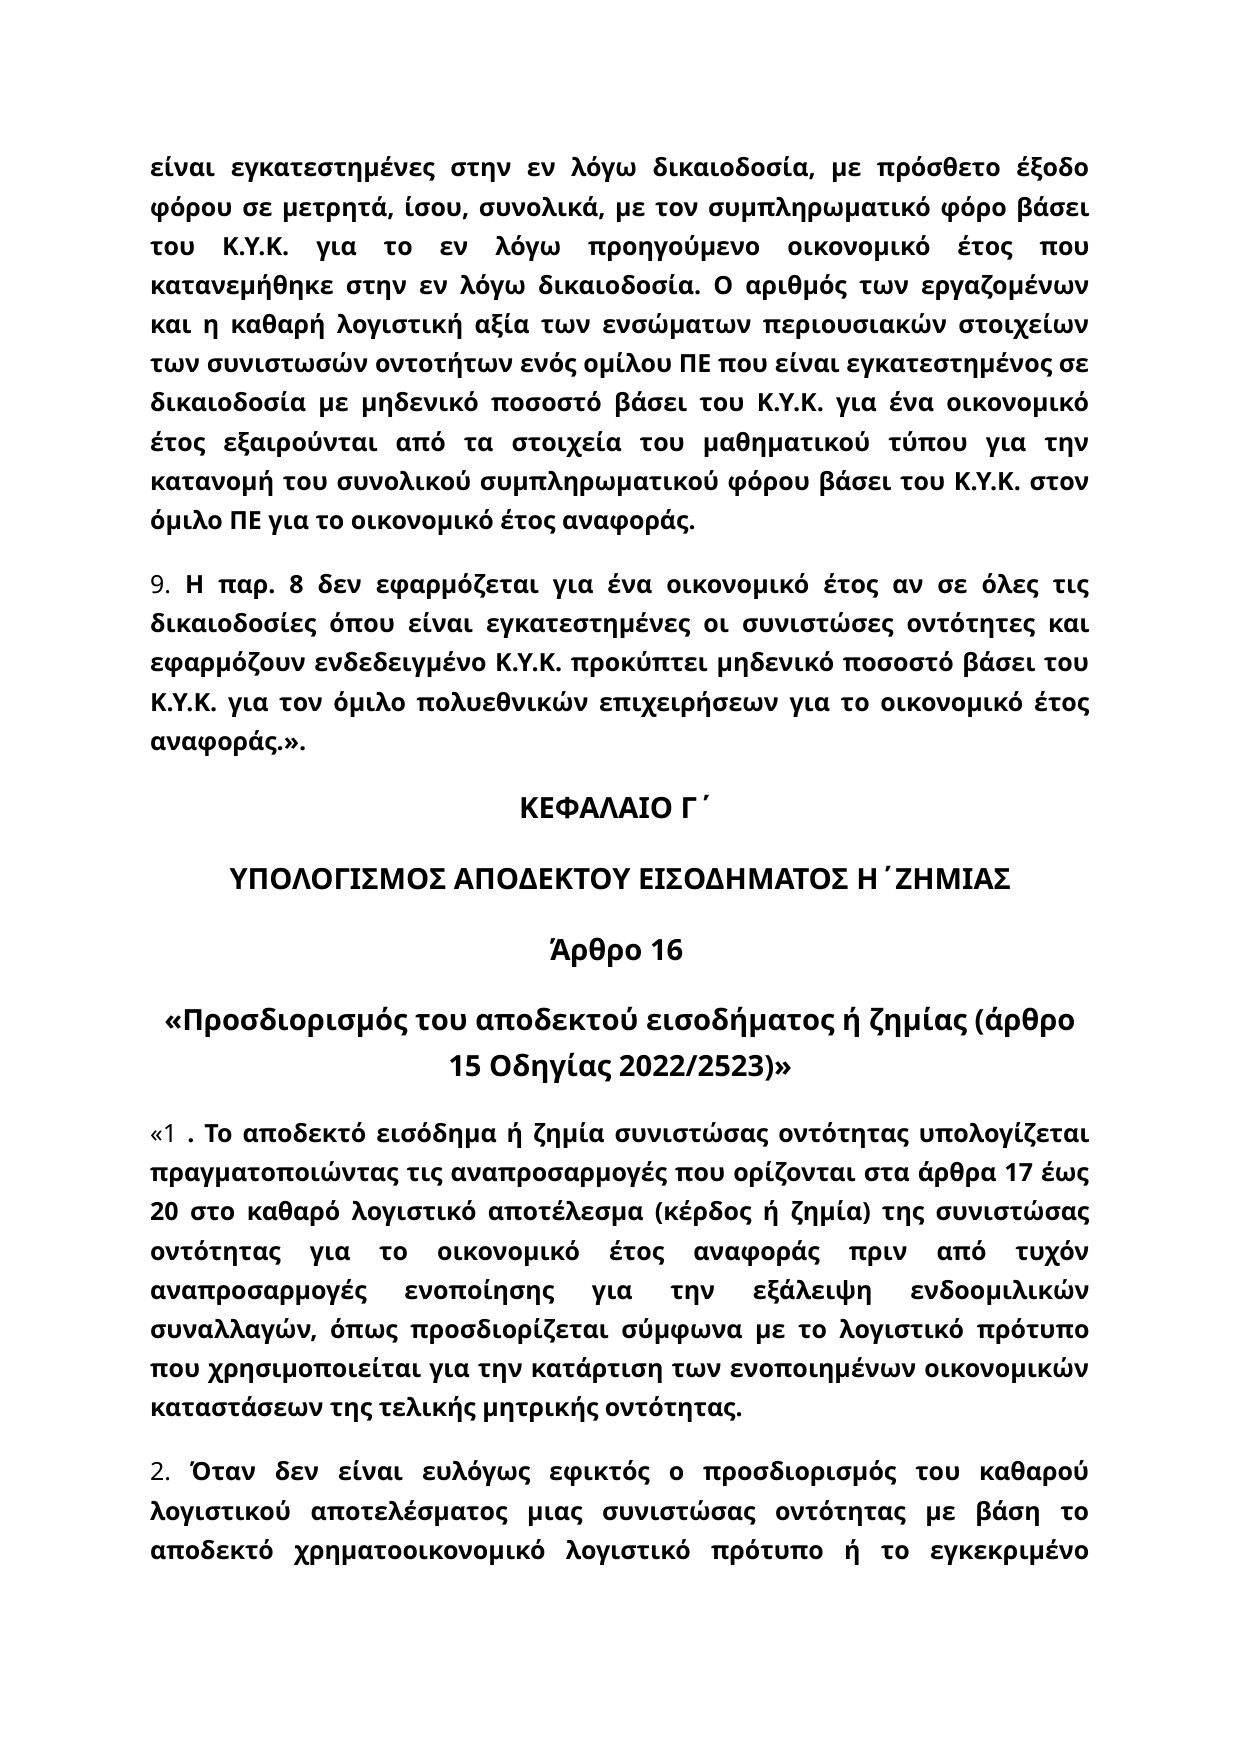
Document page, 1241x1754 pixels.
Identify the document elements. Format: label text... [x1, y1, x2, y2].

text 9. Η παρ. 8 δεν εφαρμόζεται για ένα οικονομικό έτος αν σε όλες τις δικαιοδοσίες όπου είναι εγκατεστημένες οι συνιστώσες οντότητες και εφαρμόζουν ενδεδειγμένο Κ.Υ.Κ. προκύπτει μηδενικό ποσοστό βάσει του Κ.Υ.Κ. για τον όμιλο πολυεθνικών επιχειρήσεων για το οικονομικό έτος αναφοράς.». [150, 567, 1090, 757]
subtitle Άρθρο 16 [150, 929, 1090, 968]
text είναι εγκατεστημένες στην εν λόγω δικαιοδοσία, με πρόσθετο έξοδο φόρου σε μετρητά, ίσου, συνολικά, με τον συμπληρωματικό φόρο βάσει του Κ.Υ.Κ. για το εν λόγω προηγούμενο οικονομικό έτος που κατανεμήθηκε στην εν λόγω δικαιοδοσία. Ο αριθμός των εργαζομένων και η καθαρή λογιστική αξία των ενσώματων περιουσιακών στοιχείων των συνιστωσών οντοτήτων ενός ομίλου ΠΕ που είναι εγκατεστημένος σε δικαιοδοσία με μηδενικό ποσοστό βάσει του Κ.Υ.Κ. για ένα οικονομικό έτος εξαιρούνται από τα στοιχεία του μαθηματικού τύπου για την κατανομή του συνολικού συμπληρωματικού φόρου βάσει του Κ.Υ.Κ. στον όμιλο ΠΕ για το οικονομικό έτος αναφοράς. [150, 150, 1090, 537]
subtitle ΥΠΟΛΟΓΙΣΜΟΣ ΑΠΟΔΕΚΤΟΥ ΕΙΣΟΔΗΜΑΤΟΣ Η΄ΖΗΜΙΑΣ [150, 858, 1090, 898]
subtitle ΚΕΦΑΛΑΙΟ Γ΄ [150, 787, 1090, 827]
subtitle «Προσδιορισμός του αποδεκτού εισοδήματος ή ζημίας (άρθρο 15 Οδηγίας 2022/2523)» [150, 999, 1090, 1085]
text 2. Όταν δεν είναι ευλόγως εφικτός ο προσδιορισμός του καθαρού λογιστικού αποτελέσματος μιας συνιστώσας οντότητας με βάση το αποδεκτό χρηματοοικονομικό λογιστικό πρότυπο ή το εγκεκριμένο [150, 1454, 1090, 1566]
text «1 . Το αποδεκτό εισόδημα ή ζημία συνιστώσας οντότητας υπολογίζεται πραγματοποιώντας τις αναπροσαρμογές που ορίζονται στα άρθρα 17 έως 20 στο καθαρό λογιστικό αποτέλεσμα (κέρδος ή ζημία) της συνιστώσας οντότητας για το οικονομικό έτος αναφοράς πριν από τυχόν αναπροσαρμογές ενοποίησης για την εξάλειψη ενδοομιλικών συναλλαγών, όπως προσδιορίζεται σύμφωνα με το λογιστικό πρότυπο που χρησιμοποιείται για την κατάρτιση των ενοποιημένων οικονομικών καταστάσεων της τελικής μητρικής οντότητας. [150, 1116, 1090, 1424]
